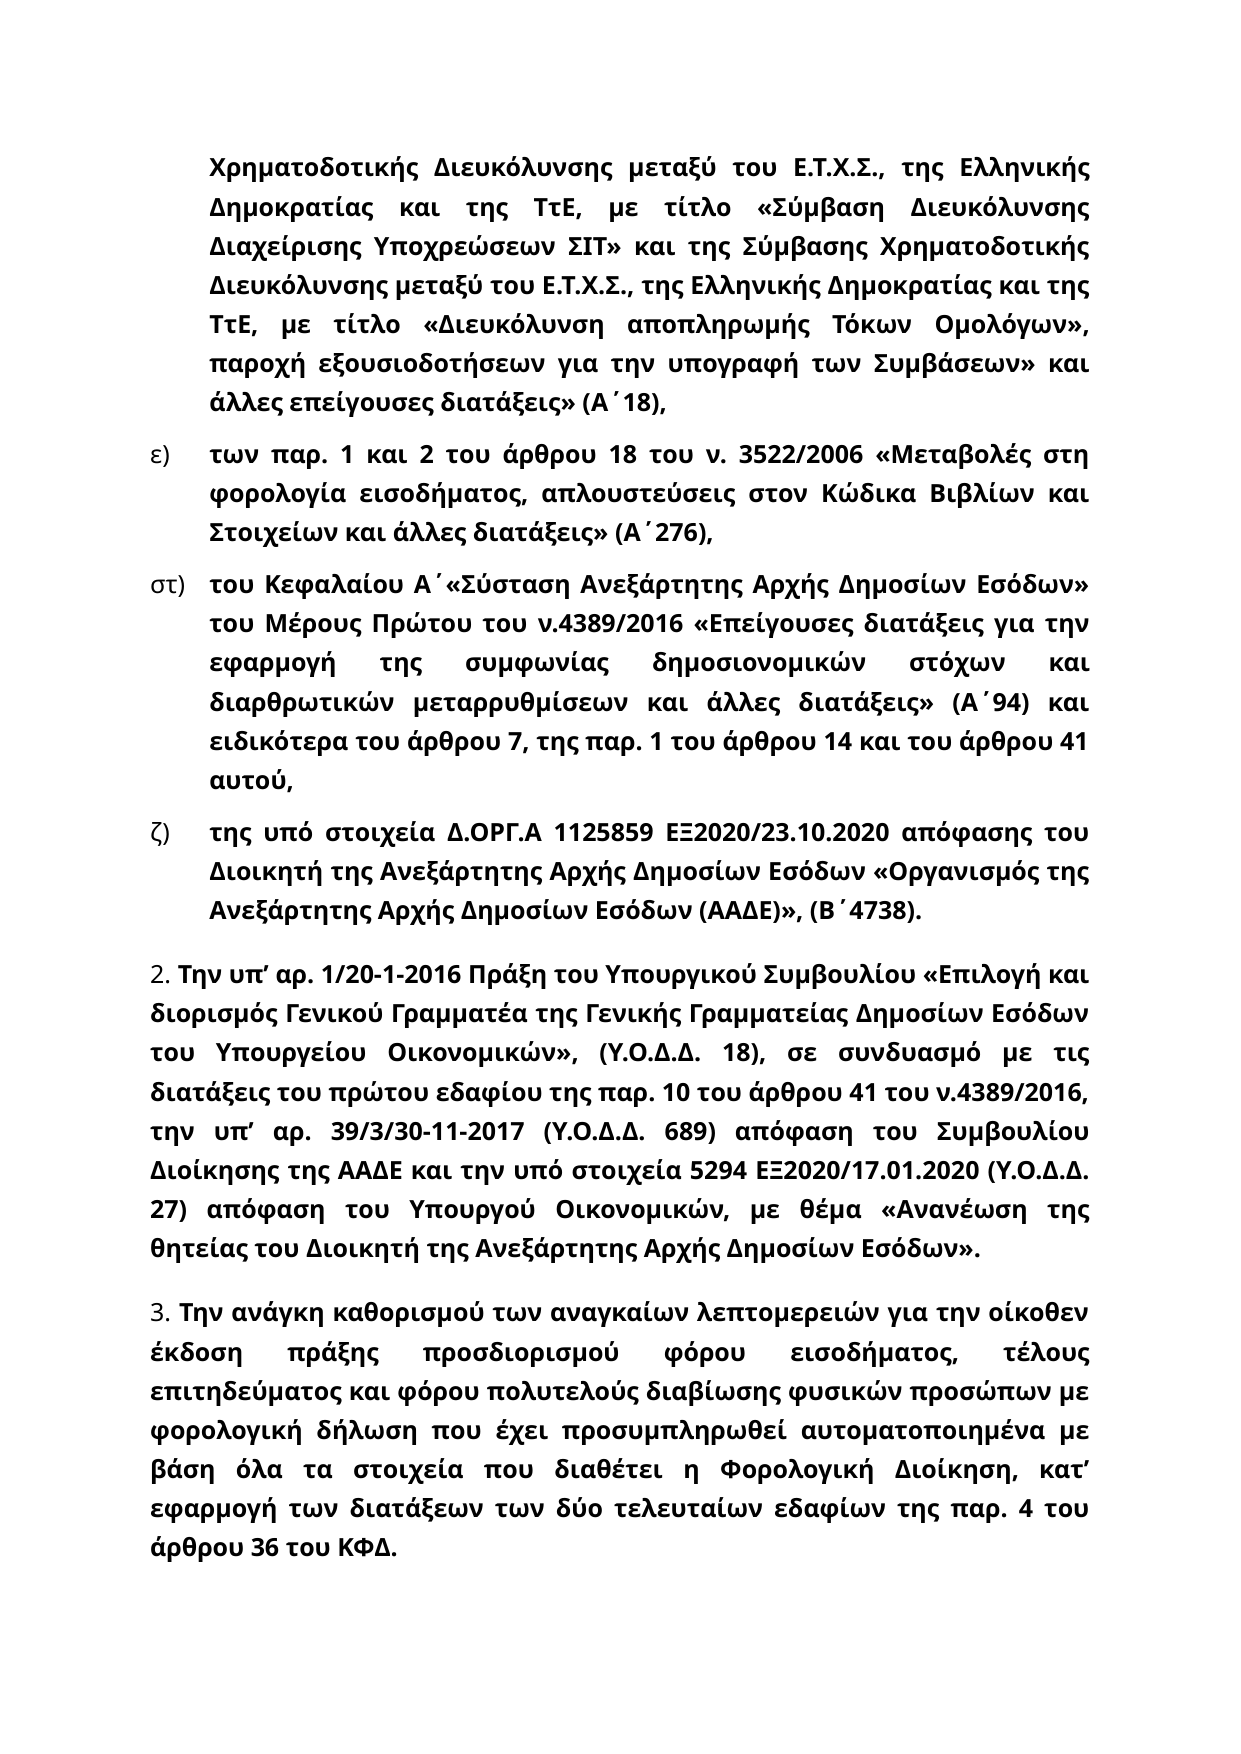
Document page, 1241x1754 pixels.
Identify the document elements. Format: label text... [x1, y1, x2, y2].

list Χρηματοδοτικής Διευκόλυνσης μεταξύ του Ε.Τ.Χ.Σ., της Ελληνικής Δημοκρατίας και της ΤτΕ, με τίτλο «Σύμβαση Διευκόλυνσης Διαχείρισης Υποχρεώσεων ΣΙΤ» και της Σύμβασης Χρηματοδοτικής Διευκόλυνσης μεταξύ του Ε.Τ.Χ.Σ., της Ελληνικής Δημοκρατίας και της ΤτΕ, με τίτλο «Διευκόλυνση αποπληρωμής Τόκων Ομολόγων», παροχή εξουσιοδοτήσεων για την υπογραφή των Συμβάσεων» και άλλες επείγουσες διατάξεις» (Α΄18), [150, 150, 1090, 419]
text 2. Την υπ’ αρ. 1/20-1-2016 Πράξη του Υπουργικού Συμβουλίου «Επιλογή και διορισμός Γενικού Γραμματέα της Γενικής Γραμματείας Δημοσίων Εσόδων του Υπουργείου Οικονομικών», (Υ.Ο.Δ.Δ. 18), σε συνδυασμό με τις διατάξεις του πρώτου εδαφίου της παρ. 10 του άρθρου 41 του ν.4389/2016, την υπ’ αρ. 39/3/30-11-2017 (Υ.Ο.Δ.Δ. 689) απόφαση του Συμβουλίου Διοίκησης της ΑΑΔΕ και την υπό στοιχεία 5294 ΕΞ2020/17.01.2020 (Υ.Ο.Δ.Δ. 27) απόφαση του Υπουργού Οικονομικών, με θέμα «Ανανέωση της θητείας του Διοικητή της Ανεξάρτητης Αρχής Δημοσίων Εσόδων». [150, 957, 1090, 1265]
list στ) του Κεφαλαίου Α΄«Σύσταση Ανεξάρτητης Αρχής Δημοσίων Εσόδων» του Μέρους Πρώτου του ν.4389/2016 «Επείγουσες διατάξεις για την εφαρμογή της συμφωνίας δημοσιονομικών στόχων και διαρθρωτικών μεταρρυθμίσεων και άλλες διατάξεις» (Α΄94) και ειδικότερα του άρθρου 7, της παρ. 1 του άρθρου 14 και του άρθρου 41 αυτού, [150, 567, 1090, 797]
list ε) των παρ. 1 και 2 του άρθρου 18 του ν. 3522/2006 «Μεταβολές στη φορολογία εισοδήματος, απλουστεύσεις στον Κώδικα Βιβλίων και Στοιχείων και άλλες διατάξεις» (Α΄276), [150, 437, 1090, 549]
text 3. Την ανάγκη καθορισμού των αναγκαίων λεπτομερειών για την οίκοθεν έκδοση πράξης προσδιορισμού φόρου εισοδήματος, τέλους επιτηδεύματος και φόρου πολυτελούς διαβίωσης φυσικών προσώπων με φορολογική δήλωση που έχει προσυμπληρωθεί αυτοματοποιημένα με βάση όλα τα στοιχεία που διαθέτει η Φορολογική Διοίκηση, κατ’ εφαρμογή των διατάξεων των δύο τελευταίων εδαφίων της παρ. 4 του άρθρου 36 του ΚΦΔ. [150, 1295, 1090, 1564]
list ζ) της υπό στοιχεία Δ.ΟΡΓ.Α 1125859 ΕΞ2020/23.10.2020 απόφασης του Διοικητή της Ανεξάρτητης Αρχής Δημοσίων Εσόδων «Οργανισμός της Ανεξάρτητης Αρχής Δημοσίων Εσόδων (ΑΑΔΕ)», (Β΄4738). [150, 814, 1090, 927]
